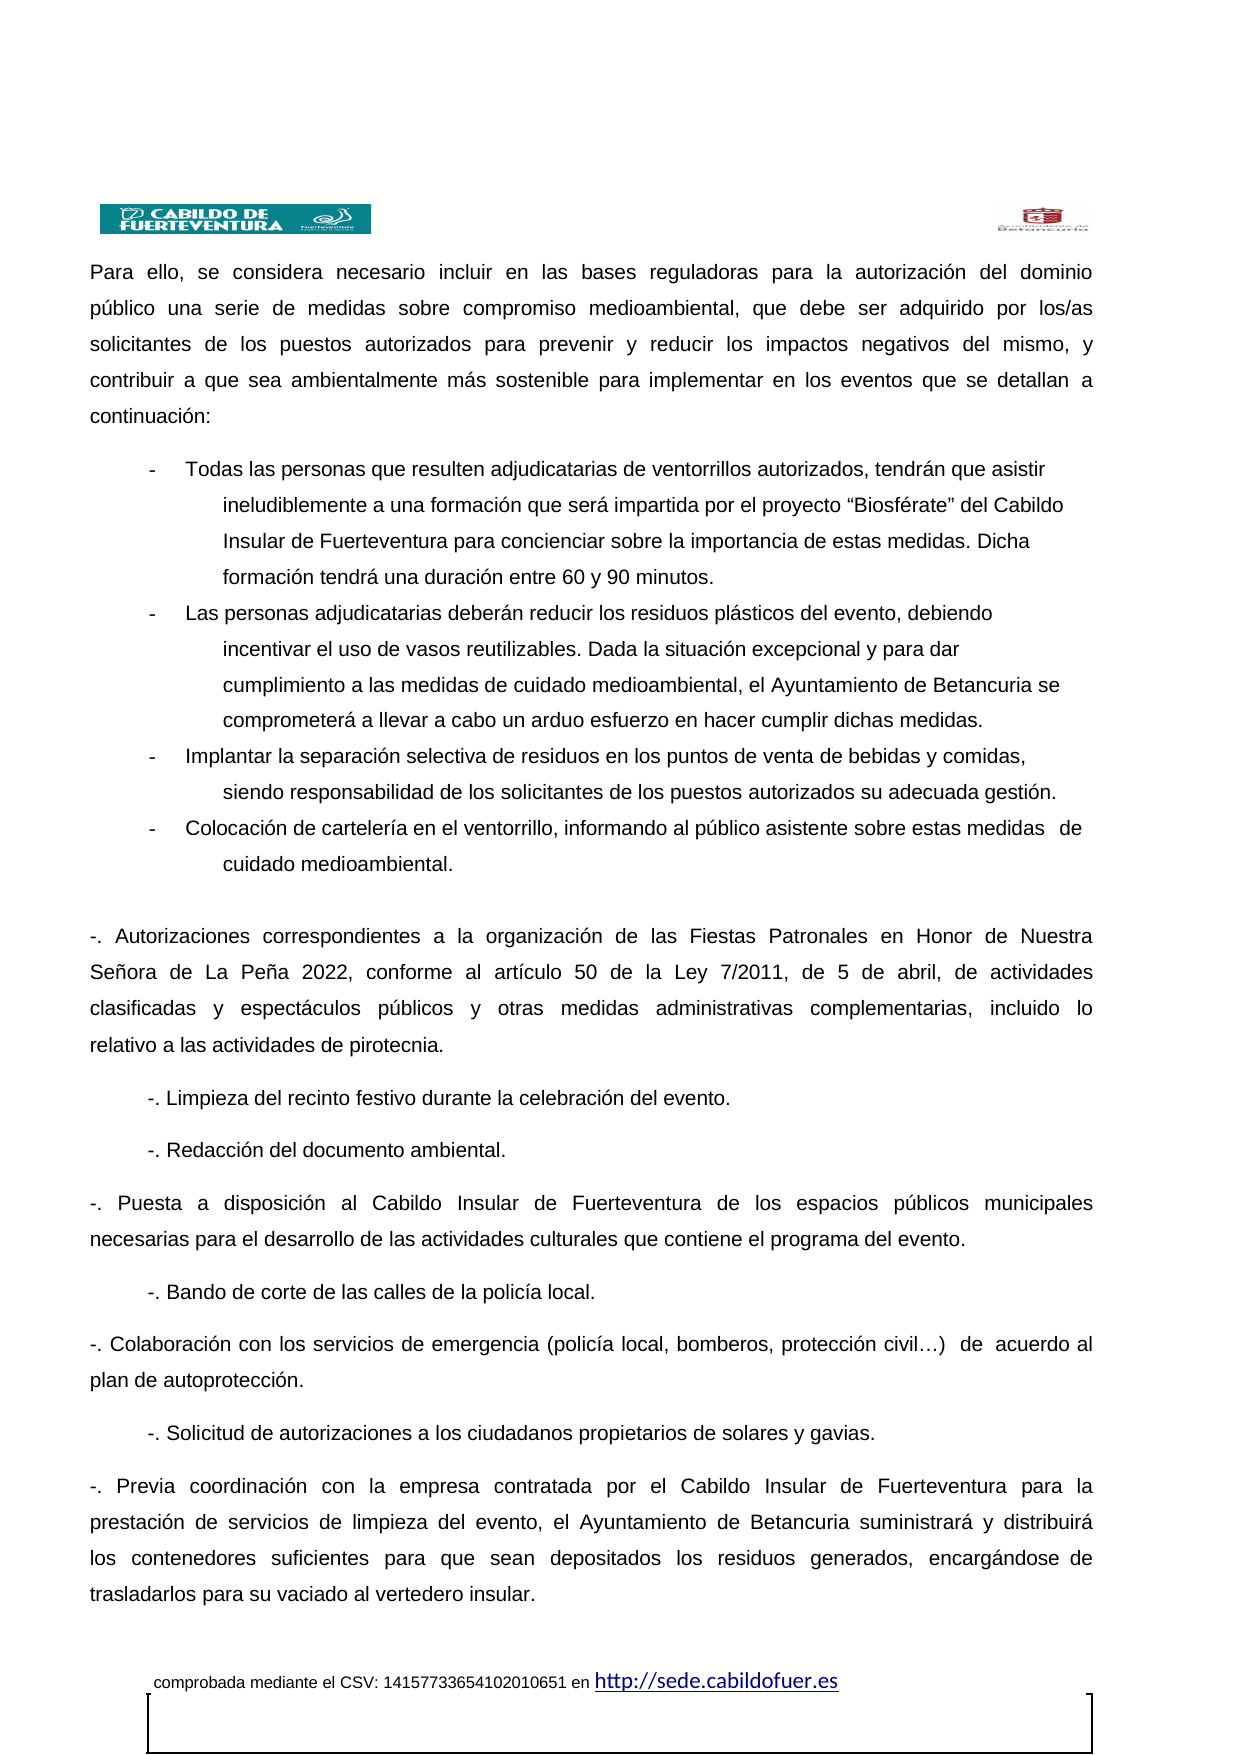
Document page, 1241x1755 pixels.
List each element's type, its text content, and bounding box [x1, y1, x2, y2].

text Para ello, se considera necesario incluir en las bases reguladoras para la autorización del dominio público una serie de medidas sobre compromiso medioambiental, que debe ser adquirido por los/as solicitantes de los puestos autorizados para prevenir y reducir los impactos negativos del mismo, y contribuir a que sea ambientalmente más sostenible para implementar en los eventos que se detallan a continuación: [89, 259, 1093, 428]
text -. Colaboración con los servicios de emergencia (policía local, bomberos, protección civil…) de acuerdo al plan de autoprotección. [89, 1332, 1093, 1392]
text -. Bando de corte de las calles de la policía local. [147, 1279, 1107, 1303]
text -. Limpieza del recinto festivo durante la celebración del evento. [147, 1085, 1107, 1109]
text -. Previa coordinación con la empresa contratada por el Cabildo Insular de Fuerteventura para la prestación de servicios de limpieza del evento, el Ayuntamiento de Betancuria suministrará y distribuirá los contenedores suficientes para que sean depositados los residuos generados, encargándose de trasladarlos para su vaciado al vertedero insular. [89, 1474, 1093, 1606]
text -. Solicitud de autorizaciones a los ciudadanos propietarios de solares y gavias. [147, 1421, 1107, 1445]
list Colocación de cartelería en el ventorrillo, informando al público asistente sobre estas medidas de cuidado medioambiental. [149, 816, 1085, 876]
text -. Puesta a disposición al Cabildo Insular de Fuerteventura de los espacios públicos municipales necesarias para el desarrollo de las actividades culturales que contiene el programa del evento. [89, 1191, 1093, 1251]
text -. Redacción del documento ambiental. [147, 1138, 1107, 1162]
list Implantar la separación selectiva de residuos en los puntos de venta de bebidas y comidas, siendo responsabilidad de los solicitantes de los puestos autorizados su adecuada gestión. [149, 744, 1064, 804]
text -. Autorizaciones correspondientes a la organización de las Fiestas Patronales en Honor de Nuestra Señora de La Peña 2022, conforme al artículo 50 de la Ley 7/2011, de 5 de abril, de actividades clasificadas y espectáculos públicos y otras medidas administrativas complementarias, incluido lo relativo a las actividades de pirotecnia. [89, 924, 1093, 1056]
list Las personas adjudicatarias deberán reducir los residuos plásticos del evento, debiendo incentivar el uso de vasos reutilizables. Dada la situación excepcional y para dar cumplimiento a las medidas de cuidado medioambiental, el Ayuntamiento de Betancuria se comprometerá a llevar a cabo un arduo esfuerzo en hacer cumplir dichas medidas. [149, 601, 1064, 732]
picture [100, 204, 372, 234]
list Todas las personas que resulten adjudicatarias de ventorrillos autorizados, tendrán que asistir ineludiblemente a una formación que será impartida por el proyecto “Biosférate” del Cabildo Insular de Fuerteventura para concienciar sobre la importancia de estas medidas. Dicha formación tendrá una duración entre 60 y 90 minutos. [149, 457, 1085, 589]
picture [992, 204, 1093, 234]
